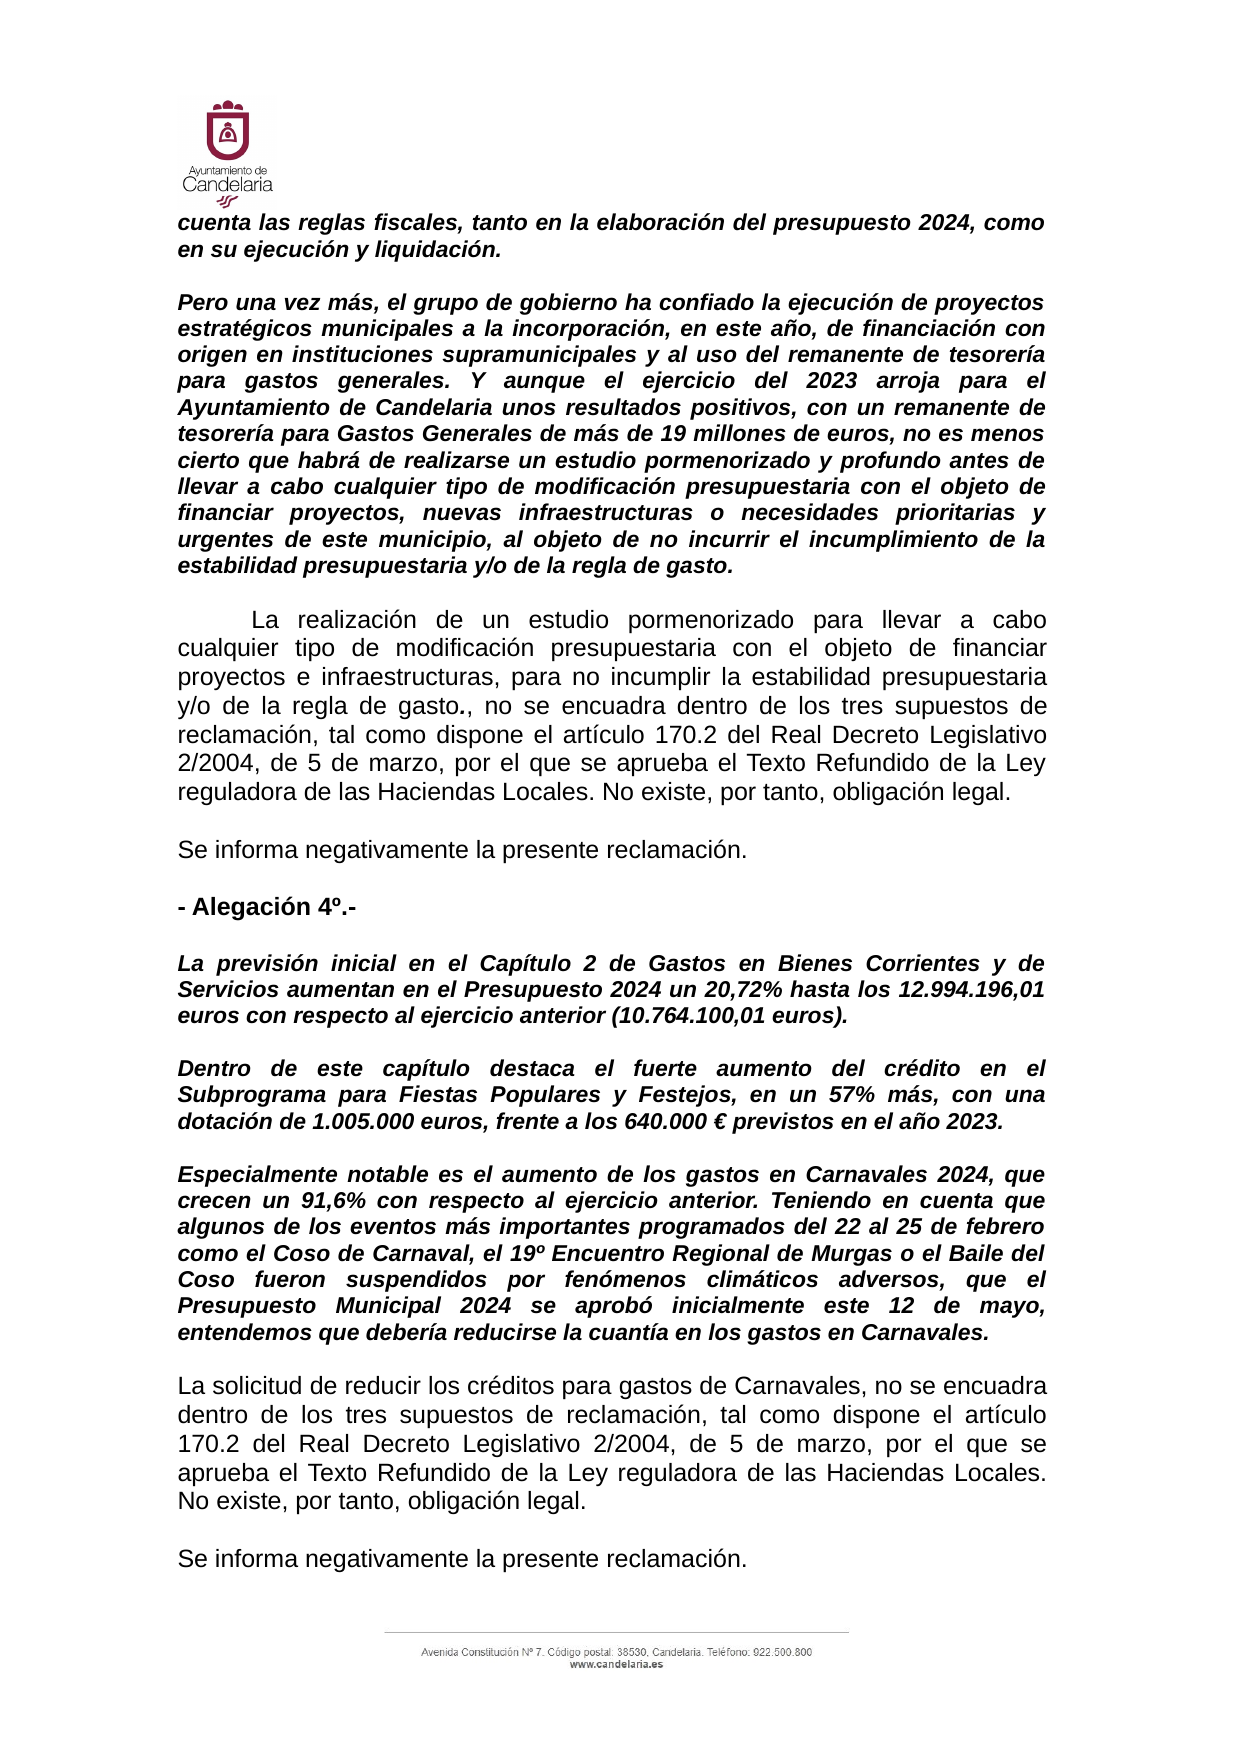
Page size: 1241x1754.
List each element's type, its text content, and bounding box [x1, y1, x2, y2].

text cuenta las reglas fiscales, tanto en la elaboración del presupuesto 2024, como en su ejecución y liquidación. [177, 209, 1048, 262]
text Se informa negativamente la presente reclamación. [177, 1544, 1048, 1573]
text - Alegación 4º.- [177, 892, 1048, 921]
text Pero una vez más, el grupo de gobierno ha confiado la ejecución de proyectos estratégicos municipales a la incorporación, en este año, de financiación con origen en instituciones supramunicipales y al uso del remanente de tesorería para gastos generales. Y aunque el ejercicio del 2023 arroja para el Ayuntamiento de Candelaria unos resultados positivos, con un remanente de tesorería para Gastos Generales de más de 19 millones de euros, no es menos cierto que habrá de realizarse un estudio pormenorizado y profundo antes de llevar a cabo cualquier tipo de modificación presupuestaria con el objeto de financiar proyectos, nuevas infraestructuras o necesidades prioritarias y urgentes de este municipio, al objeto de no incurrir el incumplimiento de la estabilidad presupuestaria y/o de la regla de gasto. [177, 288, 1048, 578]
text La previsión inicial en el Capítulo 2 de Gastos en Bienes Corrientes y de Servicios aumentan en el Presupuesto 2024 un 20,72% hasta los 12.994.196,01 euros con respecto al ejercicio anterior (10.764.100,01 euros). [177, 950, 1048, 1029]
text La realización de un estudio pormenorizado para llevar a cabo cualquier tipo de modificación presupuestaria con el objeto de financiar proyectos e infraestructuras, para no incumplir la estabilidad presupuestaria y/o de la regla de gasto., no se encuadra dentro de los tres supuestos de reclamación, tal como dispone el artículo 170.2 del Real Decreto Legislativo 2/2004, de 5 de marzo, por el que se aprueba el Texto Refundido de la Ley reguladora de las Haciendas Locales. No existe, por tanto, obligación legal. [177, 605, 1048, 806]
text La solicitud de reducir los créditos para gastos de Carnavales, no se encuadra dentro de los tres supuestos de reclamación, tal como dispone el artículo 170.2 del Real Decreto Legislativo 2/2004, de 5 de marzo, por el que se aprueba el Texto Refundido de la Ley reguladora de las Haciendas Locales. No existe, por tanto, obligación legal. [177, 1371, 1048, 1515]
text Se informa negativamente la presente reclamación. [177, 835, 1048, 863]
text Dentro de este capítulo destaca el fuerte aumento del crédito en el Subprograma para Fiestas Populares y Festejos, en un 57% más, con una dotación de 1.005.000 euros, frente a los 640.000 € previstos en el año 2023. [177, 1055, 1048, 1134]
text Especialmente notable es el aumento de los gastos en Carnavales 2024, que crecen un 91,6% con respecto al ejercicio anterior. Teniendo en cuenta que algunos de los eventos más importantes programados del 22 al 25 de febrero como el Coso de Carnaval, el 19º Encuentro Regional de Murgas o el Baile del Coso fueron suspendidos por fenómenos climáticos adversos, que el Presupuesto Municipal 2024 se aprobó inicialmente este 12 de mayo, entendemos que debería reducirse la cuantía en los gastos en Carnavales. [177, 1161, 1048, 1345]
